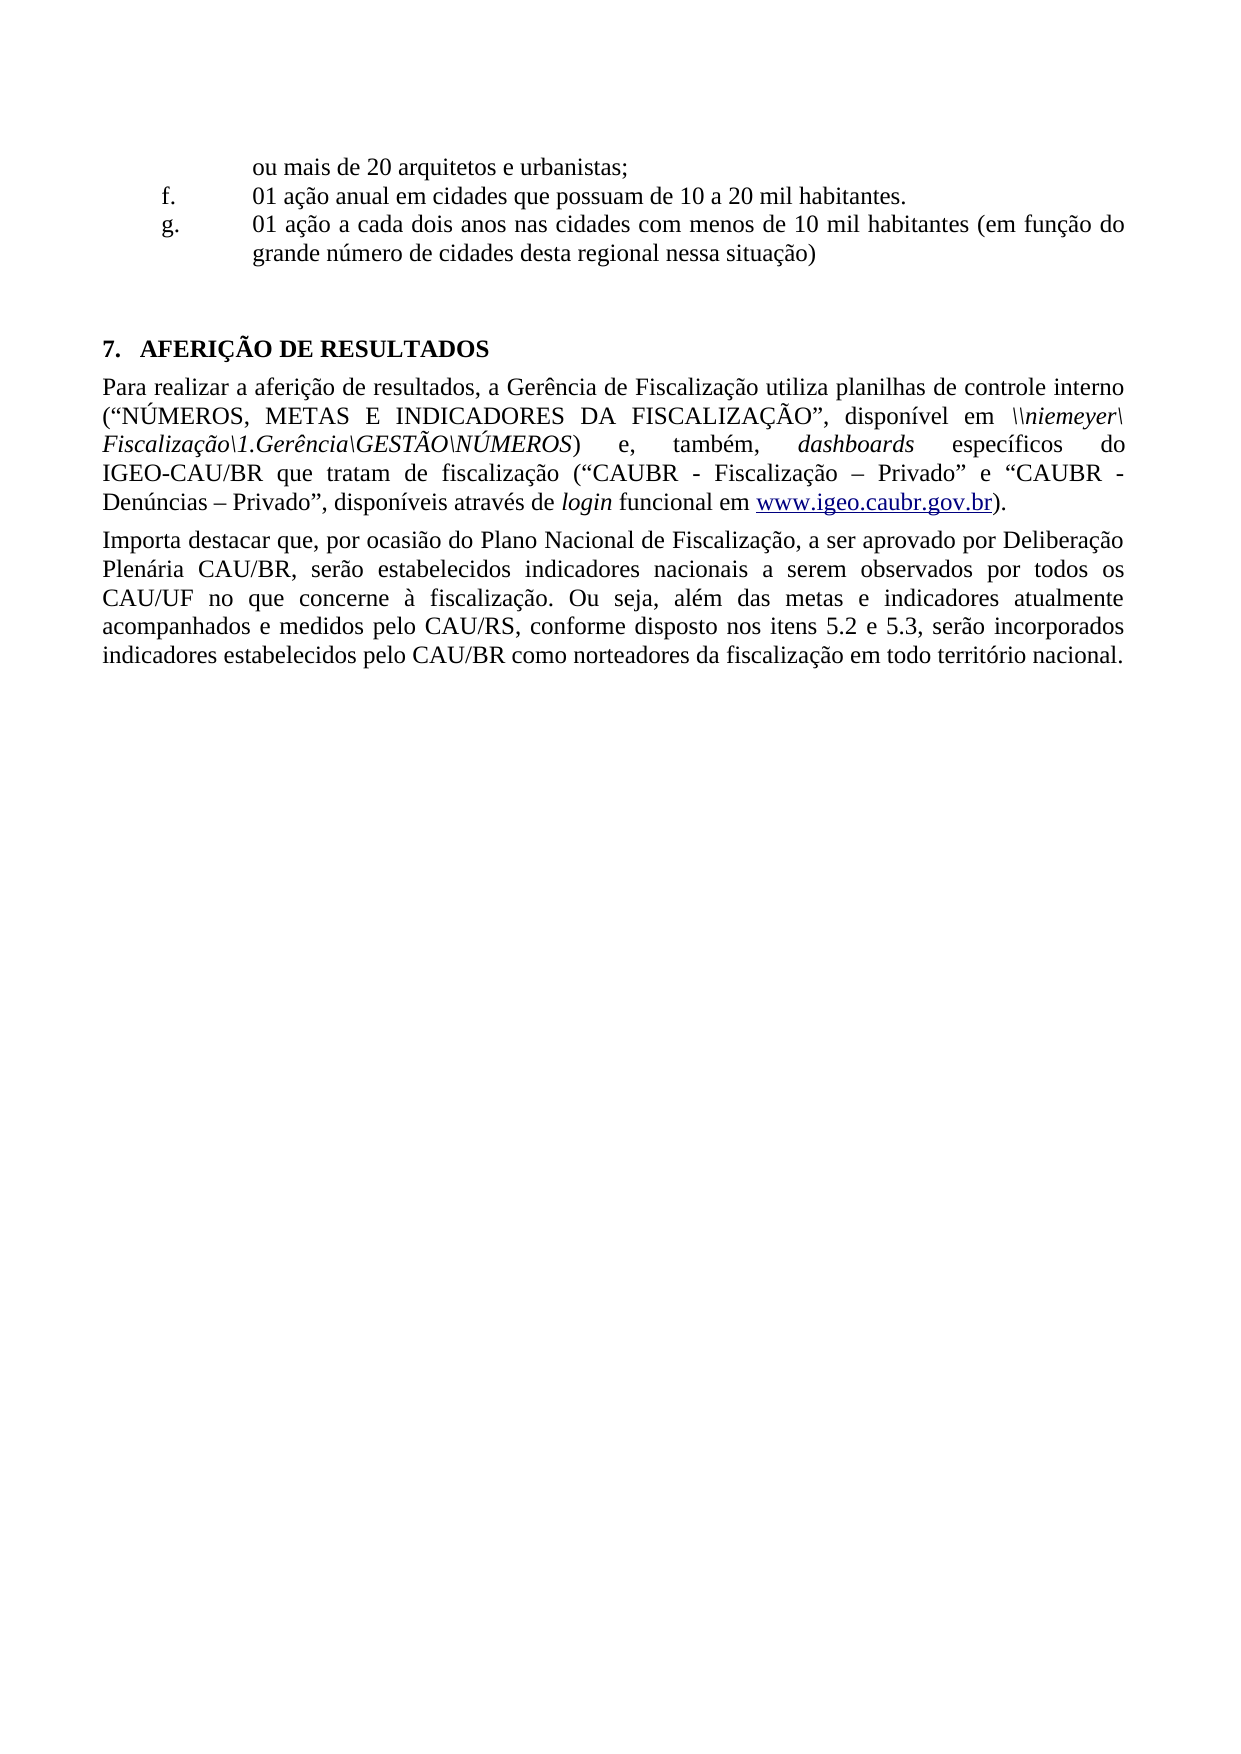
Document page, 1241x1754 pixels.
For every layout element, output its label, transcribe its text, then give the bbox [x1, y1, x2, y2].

text Para realizar a aferição de resultados, a Gerência de Fiscalização utiliza planilhas de controle interno (“NÚMEROS, METAS E INDICADORES DA FISCALIZAÇÃO”, disponível em \\niemeyer\Fiscalização\1.Gerência\GESTÃO\NÚMEROS) e, também, dashboards específicos do IGEO-CAU/BR que tratam de fiscalização (“CAUBR - Fiscalização – Privado” e “CAUBR - Denúncias – Privado”, disponíveis através de login funcional em www.igeo.caubr.gov.br). [102, 372, 1126, 516]
list ou mais de 20 arquitetos e urbanistas; [161, 152, 1126, 181]
list 01 ação a cada dois anos nas cidades com menos de 10 mil habitantes (em função do grande número de cidades desta regional nessa situação) [161, 209, 1126, 267]
list AFERIÇÃO DE RESULTADOS [102, 334, 1126, 363]
list 01 ação anual em cidades que possuam de 10 a 20 mil habitantes. [161, 181, 1126, 209]
text Importa destacar que, por ocasião do Plano Nacional de Fiscalização, a ser aprovado por Deliberação Plenária CAU/BR, serão estabelecidos indicadores nacionais a serem observados por todos os CAU/UF no que concerne à fiscalização. Ou seja, além das metas e indicadores atualmente acompanhados e medidos pelo CAU/RS, conforme disposto nos itens 5.2 e 5.3, serão incorporados indicadores estabelecidos pelo CAU/BR como norteadores da fiscalização em todo território nacional. [102, 525, 1126, 669]
